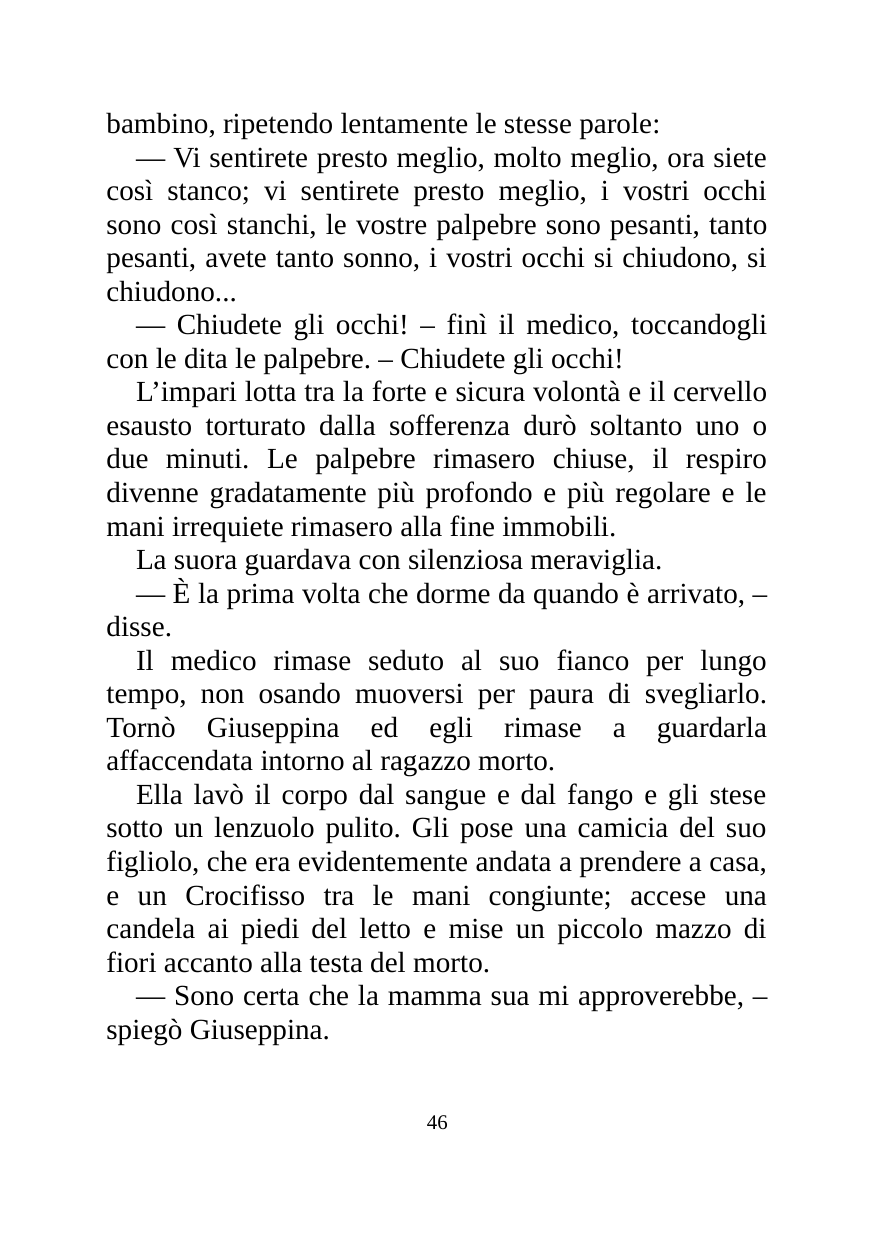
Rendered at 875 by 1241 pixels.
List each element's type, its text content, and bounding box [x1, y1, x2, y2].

text — Vi sentirete presto meglio, molto meglio, ora siete così stanco; vi sentirete presto meglio, i vostri occhi sono così stanchi, le vostre palpebre sono pesanti, tanto pesanti, avete tanto sonno, i vostri occhi si chiudono, si chiudono... [106, 140, 768, 307]
text — Sono certa che la mamma sua mi approverebbe, – spiegò Giuseppina. [106, 978, 768, 1045]
text bambino, ripetendo lentamente le stesse parole: [106, 106, 768, 140]
text Il medico rimase seduto al suo fianco per lungo tempo, non osando muoversi per paura di svegliarlo. Tornò Giuseppina ed egli rimase a guardarla affaccendata intorno al ragazzo morto. [106, 643, 768, 777]
text — È la prima volta che dorme da quando è arrivato, – disse. [106, 576, 768, 643]
text Ella lavò il corpo dal sangue e dal fango e gli stese sotto un lenzuolo pulito. Gli pose una camicia del suo figliolo, che era evidentemente andata a prendere a casa, e un Crocifisso tra le mani congiunte; accese una candela ai piedi del letto e mise un piccolo mazzo di fiori accanto alla testa del morto. [106, 777, 768, 978]
text L’impari lotta tra la forte e sicura volontà e il cervello esausto torturato dalla sofferenza durò soltanto uno o due minuti. Le palpebre rimasero chiuse, il respiro divenne gradatamente più profondo e più regolare e le mani irrequiete rimasero alla fine immobili. [106, 374, 768, 542]
text — Chiudete gli occhi! – finì il medico, toccandogli con le dita le palpebre. – Chiudete gli occhi! [106, 307, 768, 374]
text La suora guardava con silenziosa meraviglia. [106, 542, 768, 576]
